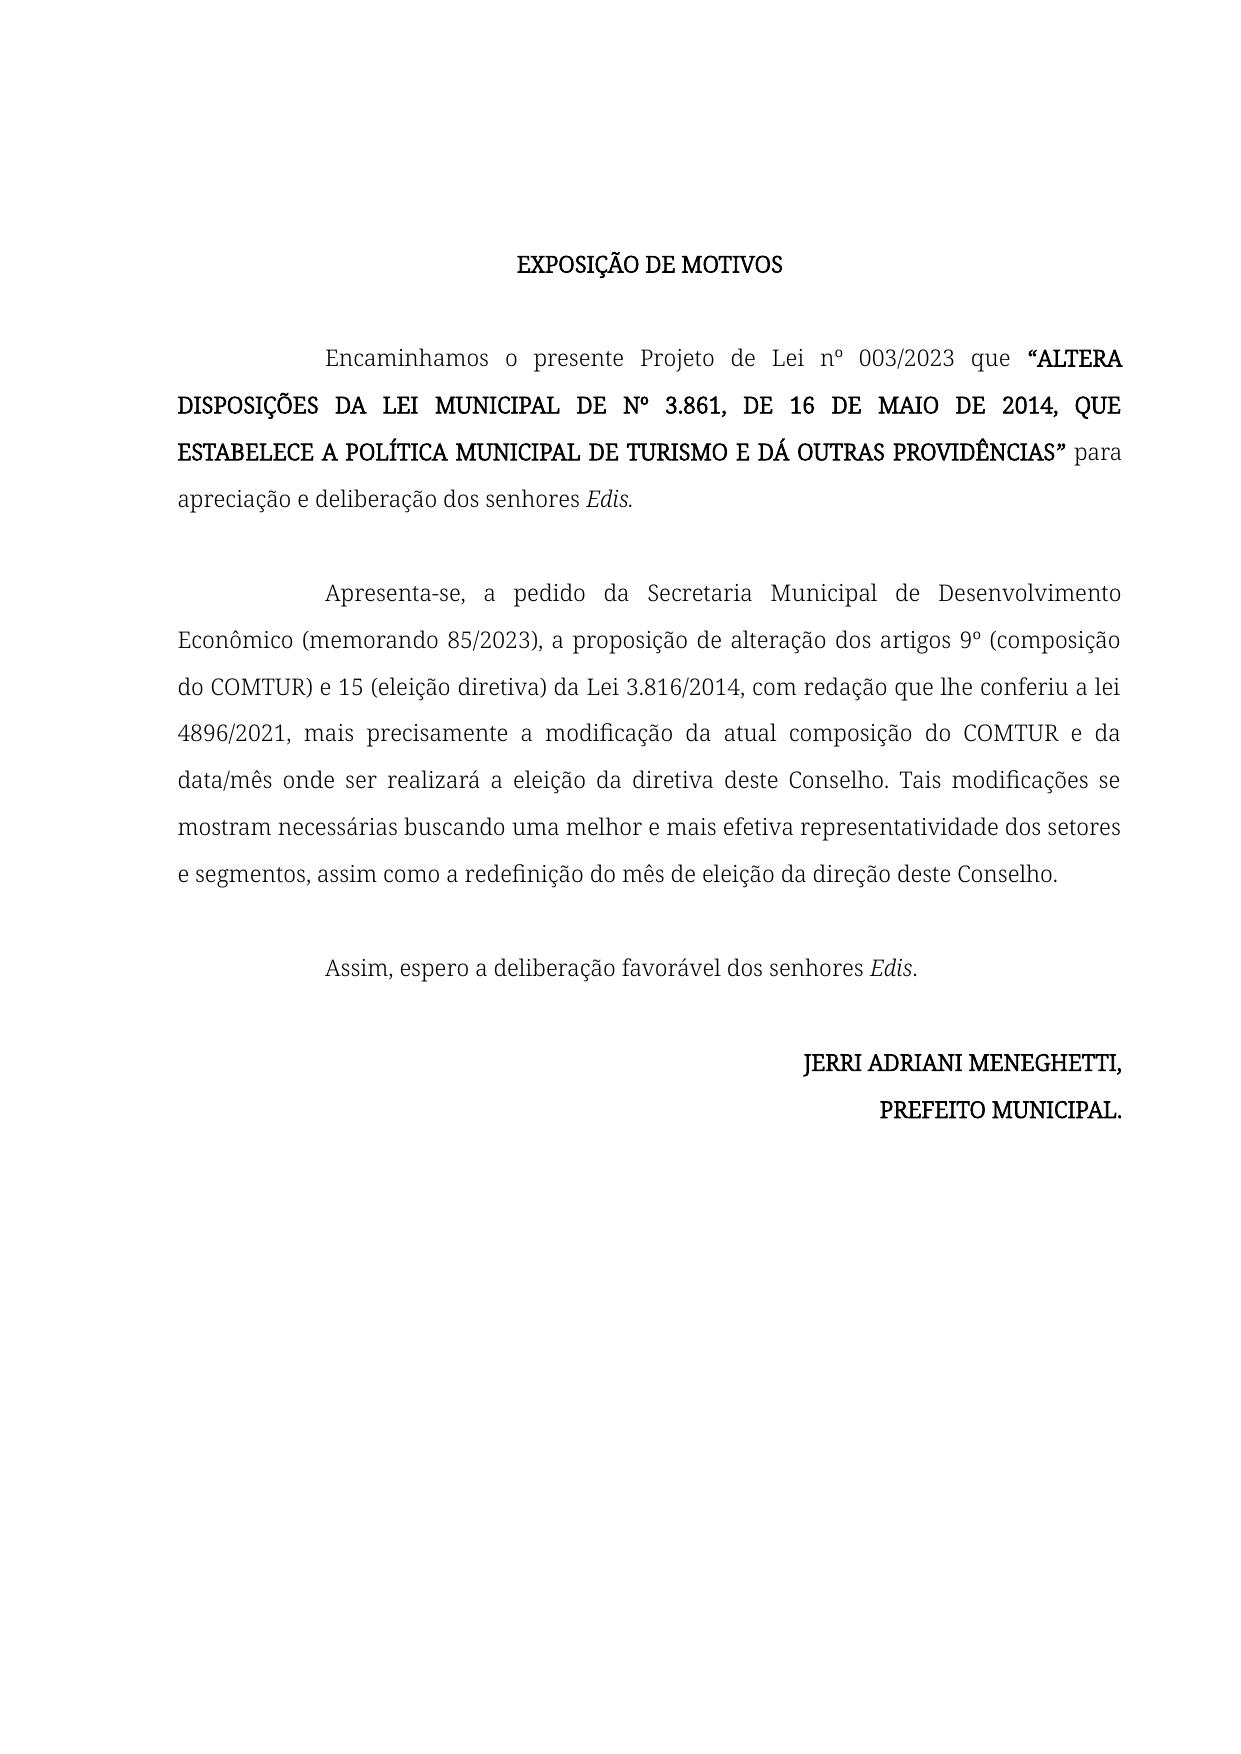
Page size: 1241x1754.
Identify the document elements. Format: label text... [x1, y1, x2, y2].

text Apresenta-se, a pedido da Secretaria Municipal de Desenvolvimento Econômico (memorando 85/2023), a proposição de alteração dos artigos 9º (composição do COMTUR) e 15 (eleição diretiva) da Lei 3.816/2014, com redação que lhe conferiu a lei 4896/2021, mais precisamente a modificação da atual composição do COMTUR e da data/mês onde ser realizará a eleição da diretiva deste Conselho. Tais modificações se mostram necessárias buscando uma melhor e mais efetiva representatividade dos setores e segmentos, assim como a redefinição do mês de eleição da direção deste Conselho. [177, 577, 1122, 889]
text Encaminhamos o presente Projeto de Lei nº 003/2023 que “ALTERA DISPOSIÇÕES DA LEI MUNICIPAL DE Nº 3.861, DE 16 DE MAIO DE 2014, QUE ESTABELECE A POLÍTICA MUNICIPAL DE TURISMO E DÁ OUTRAS PROVIDÊNCIAS” para apreciação e deliberação dos senhores Edis. [177, 342, 1122, 514]
text PREFEITO MUNICIPAL. [177, 1093, 1122, 1125]
text EXPOSIÇÃO DE MOTIVOS [177, 248, 1122, 279]
text JERRI ADRIANI MENEGHETTI, [177, 1046, 1122, 1078]
text Assim, espero a deliberação favorável dos senhores Edis. [177, 952, 1122, 983]
